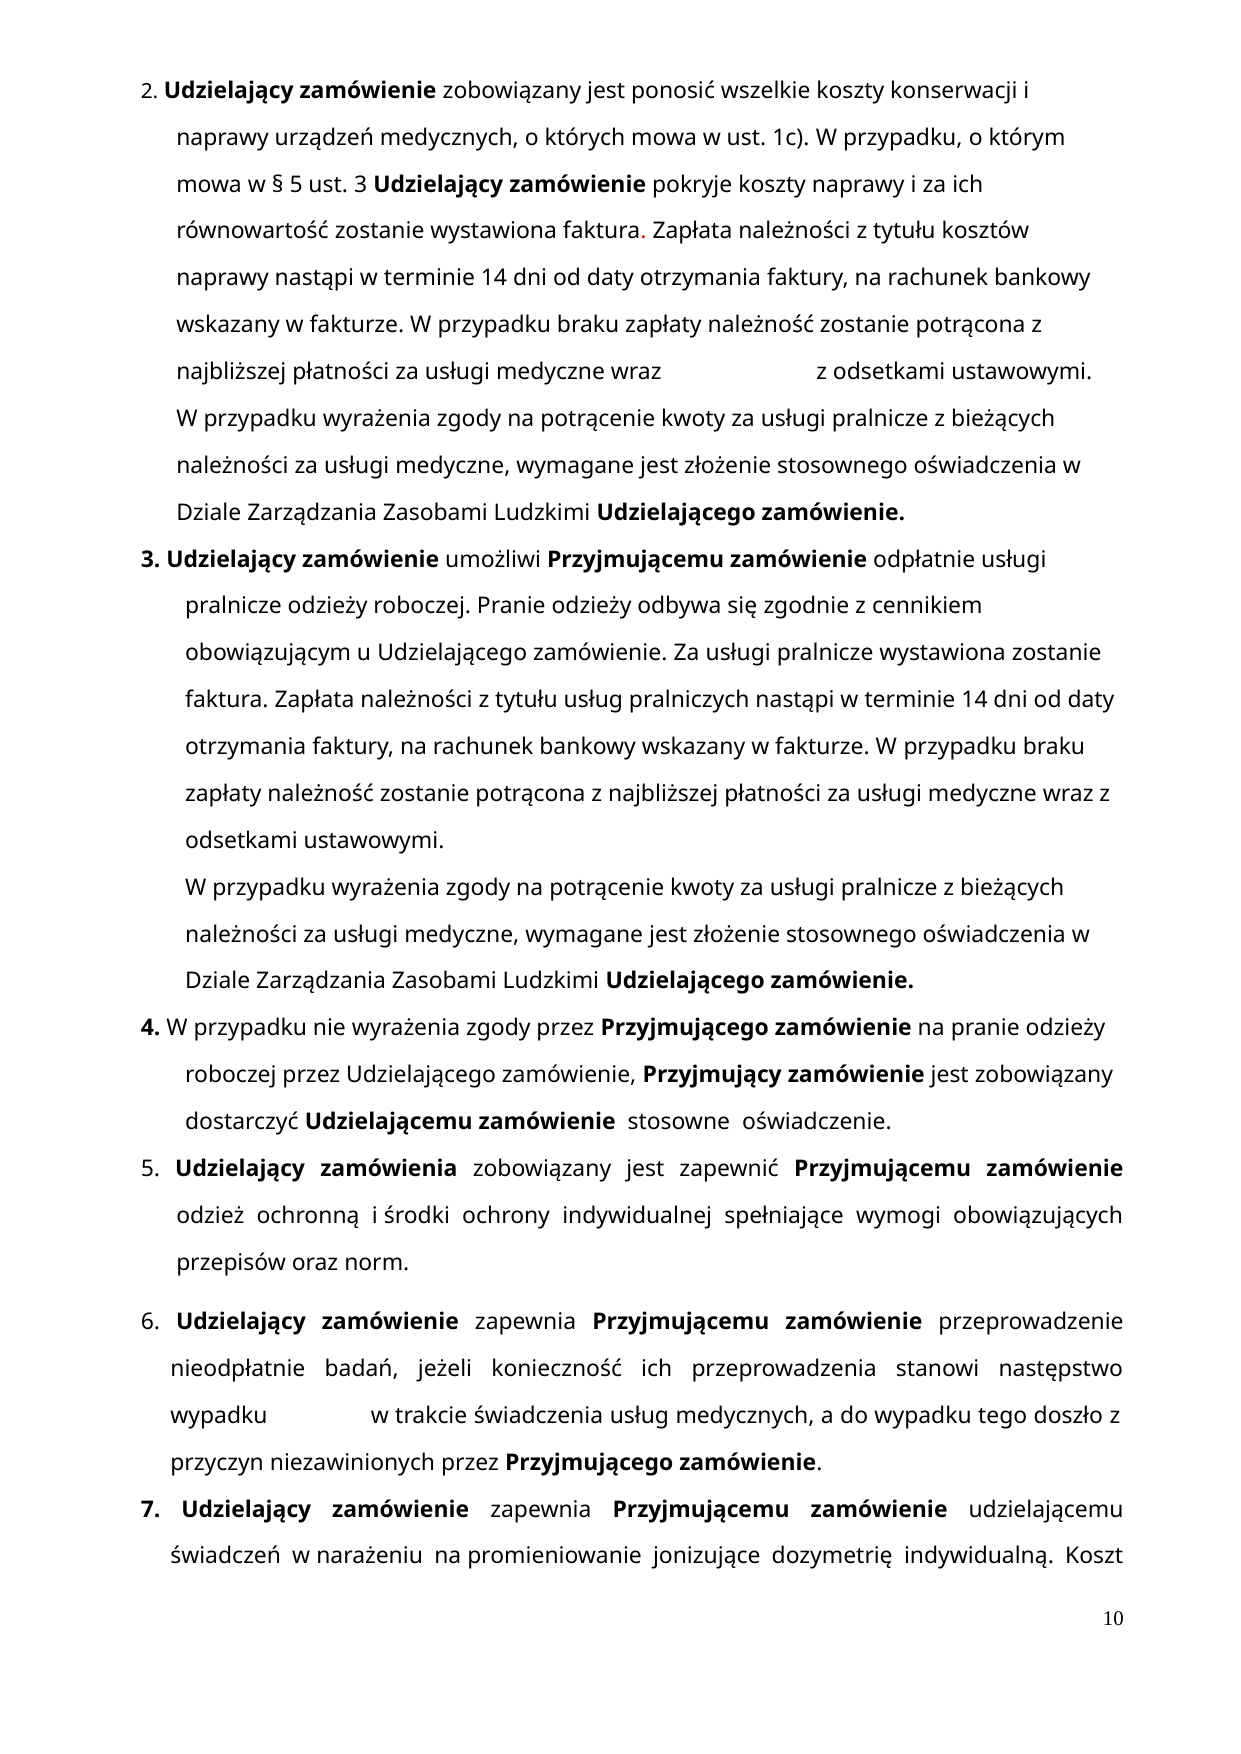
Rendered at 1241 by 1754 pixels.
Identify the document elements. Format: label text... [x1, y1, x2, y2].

text 5. Udzielający zamówienia zobowiązany jest zapewnić Przyjmującemu zamówienie odzież ochronną i środki ochrony indywidualnej spełniające wymogi obowiązujących przepisów oraz norm. [141, 1152, 1123, 1277]
list W przypadku wyrażenia zgody na potrącenie kwoty za usługi pralnicze z bieżących należności za usługi medyczne, wymagane jest złożenie stosownego oświadczenia w Dziale Zarządzania Zasobami Ludzkimi Udzielającego zamówienie. [141, 402, 1123, 527]
text 7. Udzielający zamówienie zapewnia Przyjmującemu zamówienie udzielającemu świadczeń w narażeniu na promieniowanie jonizujące dozymetrię indywidualną. Koszt [141, 1492, 1123, 1571]
list 4. W przypadku nie wyrażenia zgody przez Przyjmującego zamówienie na pranie odzieży roboczej przez Udzielającego zamówienie, Przyjmujący zamówienie jest zobowiązany [141, 1011, 1123, 1089]
list W przypadku wyrażenia zgody na potrącenie kwoty za usługi pralnicze z bieżących należności za usługi medyczne, wymagane jest złożenie stosownego oświadczenia w Dziale Zarządzania Zasobami Ludzkimi Udzielającego zamówienie. [141, 871, 1123, 996]
list dostarczyć Udzielającemu zamówienie stosowne oświadczenie. [141, 1105, 1123, 1136]
text 6. Udzielający zamówienie zapewnia Przyjmującemu zamówienie przeprowadzenie nieodpłatnie badań, jeżeli konieczność ich przeprowadzenia stanowi następstwo wypadku w trakcie świadczenia usług medycznych, a do wypadku tego doszło z przyczyn niezawinionych przez Przyjmującego zamówienie. [141, 1305, 1123, 1477]
list 3. Udzielający zamówienie umożliwi Przyjmującemu zamówienie odpłatnie usługi pralnicze odzieży roboczej. Pranie odzieży odbywa się zgodnie z cennikiem obowiązującym u Udzielającego zamówienie. Za usługi pralnicze wystawiona zostanie faktura. Zapłata należności z tytułu usług pralniczych nastąpi w terminie 14 dni od daty otrzymania faktury, na rachunek bankowy wskazany w fakturze. W przypadku braku zapłaty należność zostanie potrącona z najbliższej płatności za usługi medyczne wraz z odsetkami ustawowymi. [141, 542, 1123, 855]
list 2. Udzielający zamówienie zobowiązany jest ponosić wszelkie koszty konserwacji i naprawy urządzeń medycznych, o których mowa w ust. 1c). W przypadku, o którym mowa w § 5 ust. 3 Udzielający zamówienie pokryje koszty naprawy i za ich równowartość zostanie wystawiona faktura. Zapłata należności z tytułu kosztów naprawy nastąpi w terminie 14 dni od daty otrzymania faktury, na rachunek bankowy wskazany w fakturze. W przypadku braku zapłaty należność zostanie potrącona z najbliższej płatności za usługi medyczne wraz z odsetkami ustawowymi. [141, 74, 1123, 386]
